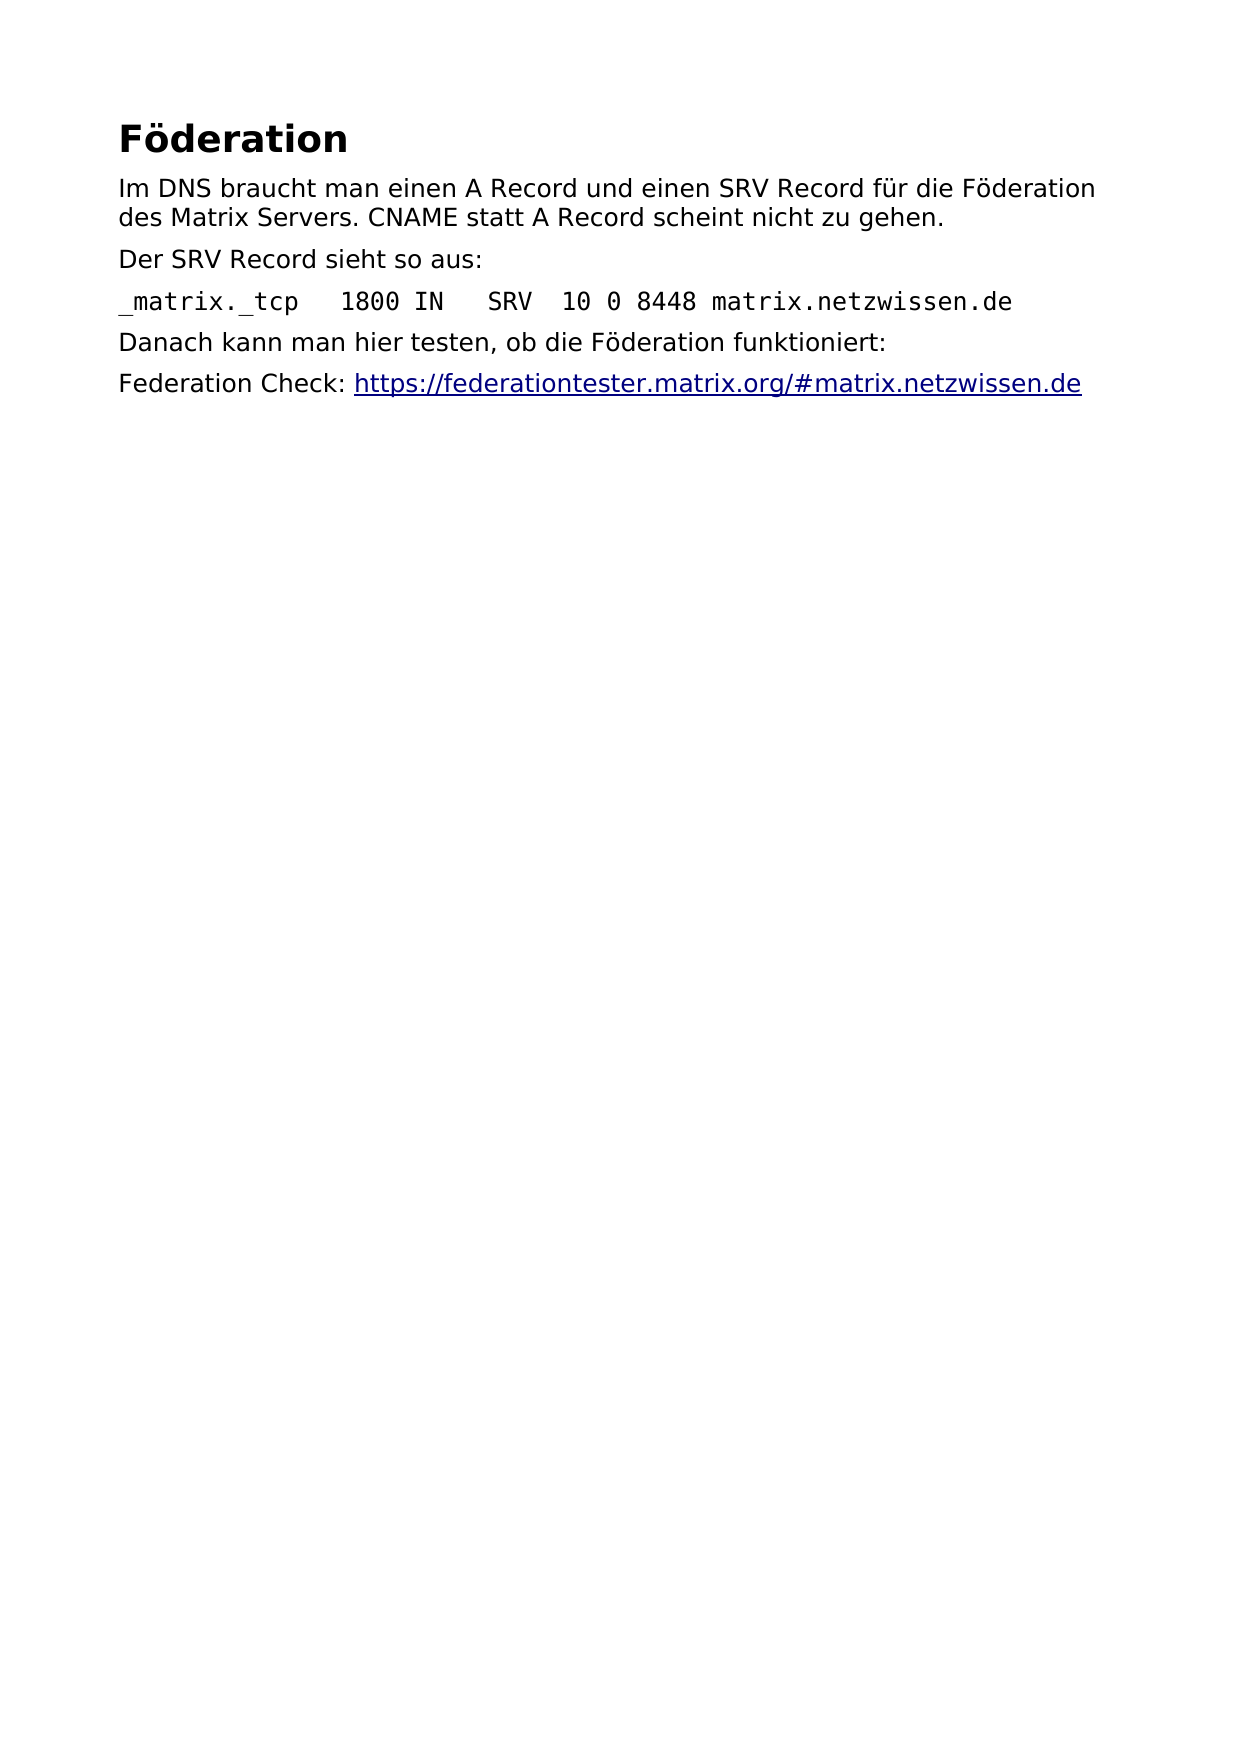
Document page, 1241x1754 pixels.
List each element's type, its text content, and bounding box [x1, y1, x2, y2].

text Danach kann man hier testen, ob die Föderation funktioniert: [118, 328, 1122, 357]
text Federation Check: https://federationtester.matrix.org/#matrix.netzwissen.de [118, 369, 1122, 398]
text Im DNS braucht man einen A Record und einen SRV Record für die Föderation des Matrix Servers. CNAME statt A Record scheint nicht zu gehen. [118, 174, 1122, 233]
text Der SRV Record sieht so aus: [118, 245, 1122, 274]
text _matrix._tcp 1800 IN SRV 10 0 8448 matrix.netzwissen.de [118, 287, 1122, 316]
subtitle Föderation [118, 118, 1122, 162]
